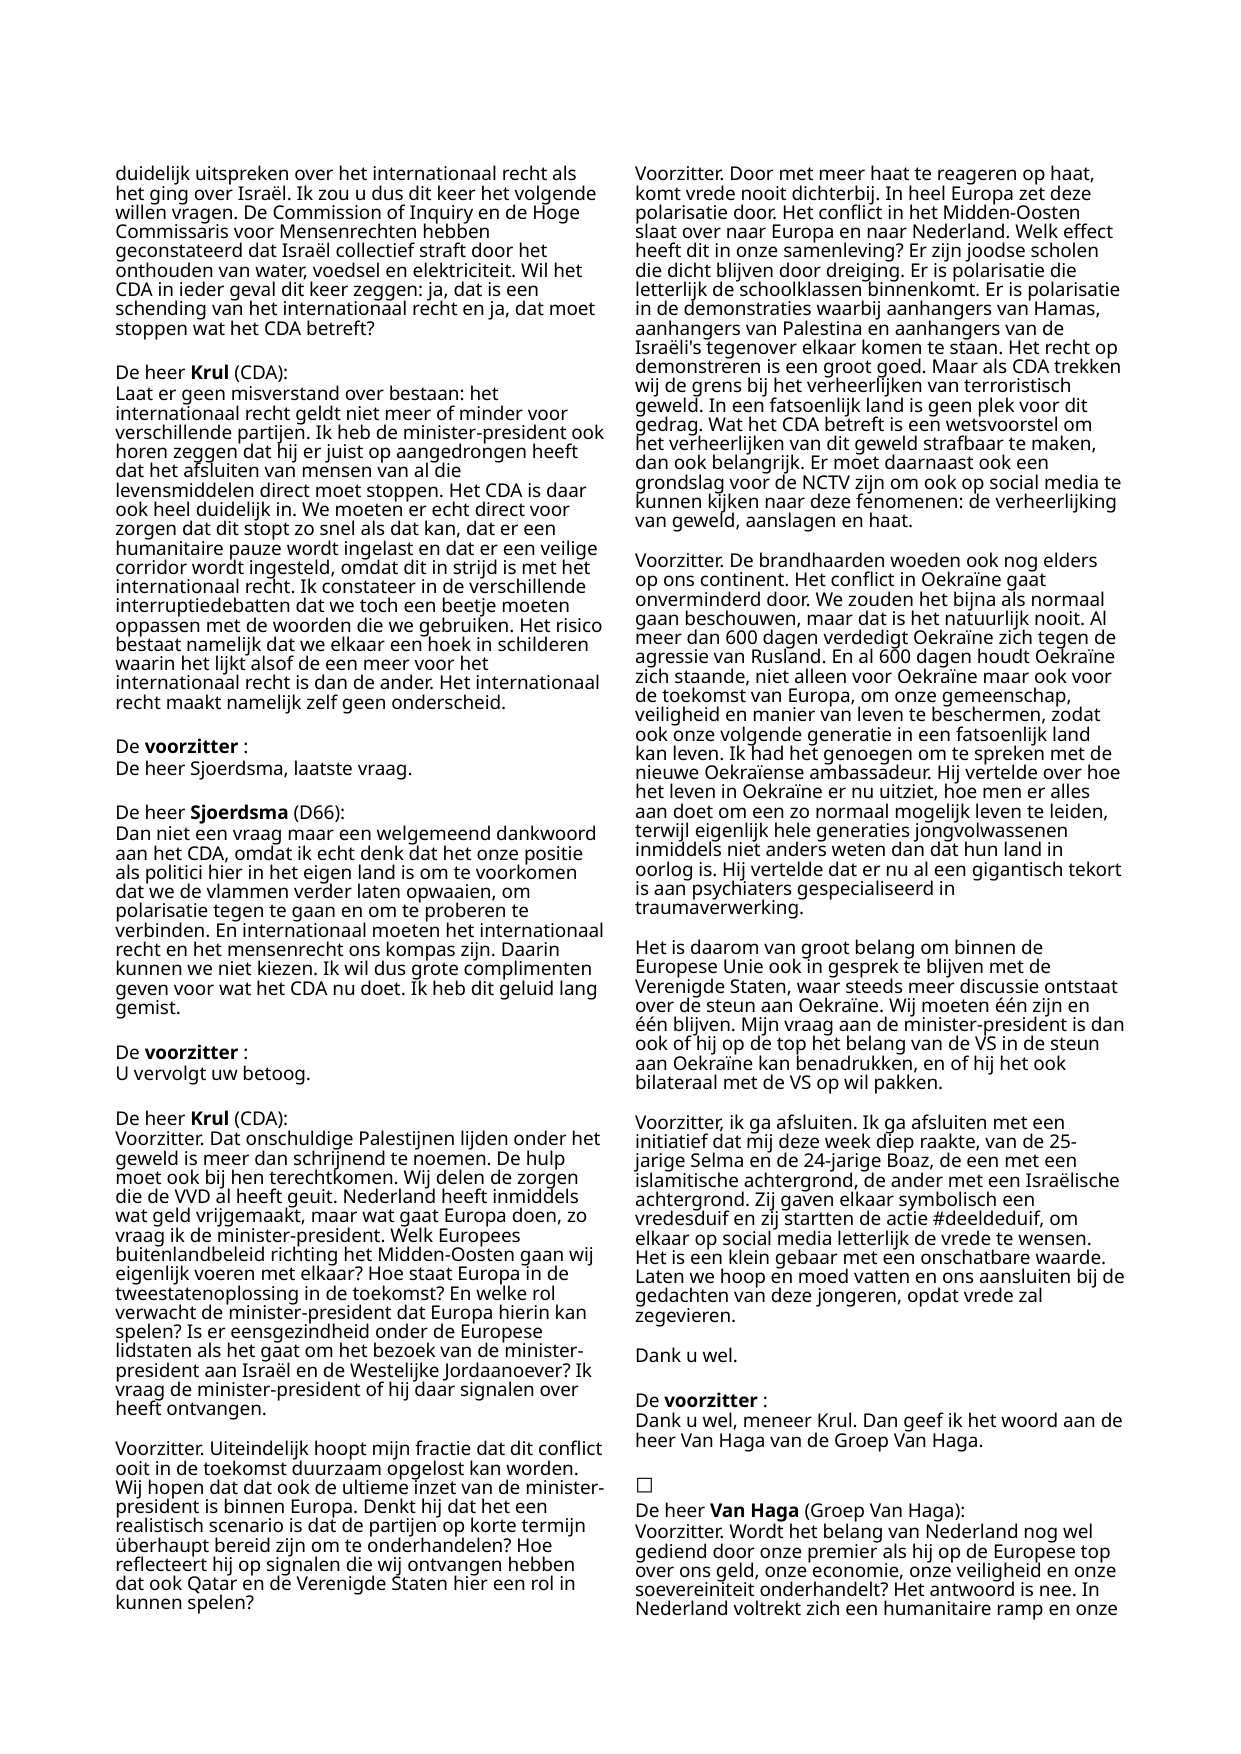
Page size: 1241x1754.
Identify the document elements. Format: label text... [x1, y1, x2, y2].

text Voorzitter. De brandhaarden woeden ook nog elders op ons continent. Het conflict in Oekraïne gaat onverminderd door. We zouden het bijna als normaal gaan beschouwen, maar dat is het natuurlijk nooit. Al meer dan 600 dagen verdedigt Oekraïne zich tegen de agressie van Rusland. En al 600 dagen houdt Oekraïne zich staande, niet alleen voor Oekraïne maar ook voor de toekomst van Europa, om onze gemeenschap, veiligheid en manier van leven te beschermen, zodat ook onze volgende generatie in een fatsoenlijk land kan leven. Ik had het genoegen om te spreken met de nieuwe Oekraïense ambassadeur. Hij vertelde over hoe het leven in Oekraïne er nu uitziet, hoe men er alles aan doet om een zo normaal mogelijk leven te leiden, terwijl eigenlijk hele generaties jongvolwassenen inmiddels niet anders weten dan dat hun land in oorlog is. Hij vertelde dat er nu al een gigantisch tekort is aan psychiaters gespecialiseerd in traumaverwerking. [635, 552, 1125, 918]
text Laat er geen misverstand over bestaan: het internationaal recht geldt niet meer of minder voor verschillende partijen. Ik heb de minister-president ook horen zeggen dat hij er juist op aangedrongen heeft dat het afsluiten van mensen van al die levensmiddelen direct moet stoppen. Het CDA is daar ook heel duidelijk in. We moeten er echt direct voor zorgen dat dit stopt zo snel als dat kan, dat er een humanitaire pauze wordt ingelast en dat er een veilige corridor wordt ingesteld, omdat dit in strijd is met het internationaal recht. Ik constateer in de verschillende interruptiedebatten dat we toch een beetje moeten oppassen met de woorden die we gebruiken. Het risico bestaat namelijk dat we elkaar een hoek in schilderen waarin het lijkt alsof de een meer voor het internationaal recht is dan de ander. Het internationaal recht maakt namelijk zelf geen onderscheid. [115, 385, 605, 713]
text Dank u wel. [635, 1347, 1125, 1366]
text Voorzitter. Uiteindelijk hoopt mijn fractie dat dit conflict ooit in de toekomst duurzaam opgelost kan worden. Wij hopen dat dat ook de ultieme inzet van de minister-president is binnen Europa. Denkt hij dat het een realistisch scenario is dat de partijen op korte termijn überhaupt bereid zijn om te onderhandelen? Hoe reflecteert hij op signalen die wij ontvangen hebben dat ook Qatar en de Verenigde Staten hier een rol in kunnen spelen? [115, 1440, 605, 1614]
text De voorzitter : [635, 1387, 1125, 1412]
text Voorzitter, ik ga afsluiten. Ik ga afsluiten met een initiatief dat mij deze week diep raakte, van de 25-jarige Selma en de 24-jarige Boaz, de een met een islamitische achtergrond, de ander met een Israëlische achtergrond. Zij gaven elkaar symbolisch een vredesduif en zij startten de actie #deeldeduif, om elkaar op social media letterlijk de vrede te wensen. Het is een klein gebaar met een onschatbare waarde. Laten we hoop en moed vatten en ons aansluiten bij de gedachten van deze jongeren, opdat vrede zal zegevieren. [635, 1114, 1125, 1326]
text Voorzitter. Door met meer haat te reageren op haat, komt vrede nooit dichterbij. In heel Europa zet deze polarisatie door. Het conflict in het Midden-Oosten slaat over naar Europa en naar Nederland. Welk effect heeft dit in onze samenleving? Er zijn joodse scholen die dicht blijven door dreiging. Er is polarisatie die letterlijk de schoolklassen binnenkomt. Er is polarisatie in de demonstraties waarbij aanhangers van Hamas, aanhangers van Palestina en aanhangers van de Israëli's tegenover elkaar komen te staan. Het recht op demonstreren is een groot goed. Maar als CDA trekken wij de grens bij het verheerlijken van terroristisch geweld. In een fatsoenlijk land is geen plek voor dit gedrag. Wat het CDA betreft is een wetsvoorstel om het verheerlijken van dit geweld strafbaar te maken, dan ook belangrijk. Er moet daarnaast ook een grondslag voor de NCTV zijn om ook op social media te kunnen kijken naar deze fenomenen: de verheerlijking van geweld, aanslagen en haat. [635, 165, 1125, 531]
text Het is daarom van groot belang om binnen de Europese Unie ook in gesprek te blijven met de Verenigde Staten, waar steeds meer discussie ontstaat over de steun aan Oekraïne. Wij moeten één zijn en één blijven. Mijn vraag aan de minister-president is dan ook of hij op de top het belang van de VS in de steun aan Oekraïne kan benadrukken, en of hij het ook bilateraal met de VS op wil pakken. [635, 939, 1125, 1093]
text De heer Krul (CDA): [115, 1105, 605, 1130]
text De heer Krul (CDA): [115, 359, 605, 385]
text ⬜ [635, 1472, 1125, 1498]
text De voorzitter : [115, 734, 605, 759]
text De heer Van Haga (Groep Van Haga): [635, 1498, 1125, 1523]
text duidelijk uitspreken over het internationaal recht als het ging over Israël. Ik zou u dus dit keer het volgende willen vragen. De Commission of Inquiry en de Hoge Commissaris voor Mensenrechten hebben geconstateerd dat Israël collectief straft door het onthouden van water, voedsel en elektriciteit. Wil het CDA in ieder geval dit keer zeggen: ja, dat is een schending van het internationaal recht en ja, dat moet stoppen wat het CDA betreft? [115, 165, 605, 339]
text Dank u wel, meneer Krul. Dan geef ik het woord aan de heer Van Haga van de Groep Van Haga. [635, 1412, 1125, 1451]
text De voorzitter : [115, 1039, 605, 1064]
text De heer Sjoerdsma, laatste vraag. [115, 759, 605, 779]
text U vervolgt uw betoog. [115, 1064, 605, 1084]
text Dan niet een vraag maar een welgemeend dankwoord aan het CDA, omdat ik echt denk dat het onze positie als politici hier in het eigen land is om te voorkomen dat we de vlammen verder laten opwaaien, om polarisatie tegen te gaan en om te proberen te verbinden. En internationaal moeten het internationaal recht en het mensenrecht ons kompas zijn. Daarin kunnen we niet kiezen. Ik wil dus grote complimenten geven voor wat het CDA nu doet. Ik heb dit geluid lang gemist. [115, 825, 605, 1018]
text Voorzitter. Dat onschuldige Palestijnen lijden onder het geweld is meer dan schrijnend te noemen. De hulp moet ook bij hen terechtkomen. Wij delen de zorgen die de VVD al heeft geuit. Nederland heeft inmiddels wat geld vrijgemaakt, maar wat gaat Europa doen, zo vraag ik de minister-president. Welk Europees buitenlandbeleid richting het Midden-Oosten gaan wij eigenlijk voeren met elkaar? Hoe staat Europa in de tweestatenoplossing in de toekomst? En welke rol verwacht de minister-president dat Europa hierin kan spelen? Is er eensgezindheid onder de Europese lidstaten als het gaat om het bezoek van de minister-president aan Israël en de Westelijke Jordaanoever? Ik vraag de minister-president of hij daar signalen over heeft ontvangen. [115, 1130, 605, 1419]
text De heer Sjoerdsma (D66): [115, 799, 605, 825]
text Voorzitter. Wordt het belang van Nederland nog wel gediend door onze premier als hij op de Europese top over ons geld, onze economie, onze veiligheid en onze soevereiniteit onderhandelt? Het antwoord is nee. In Nederland voltrekt zich een humanitaire ramp en onze [635, 1523, 1125, 1620]
